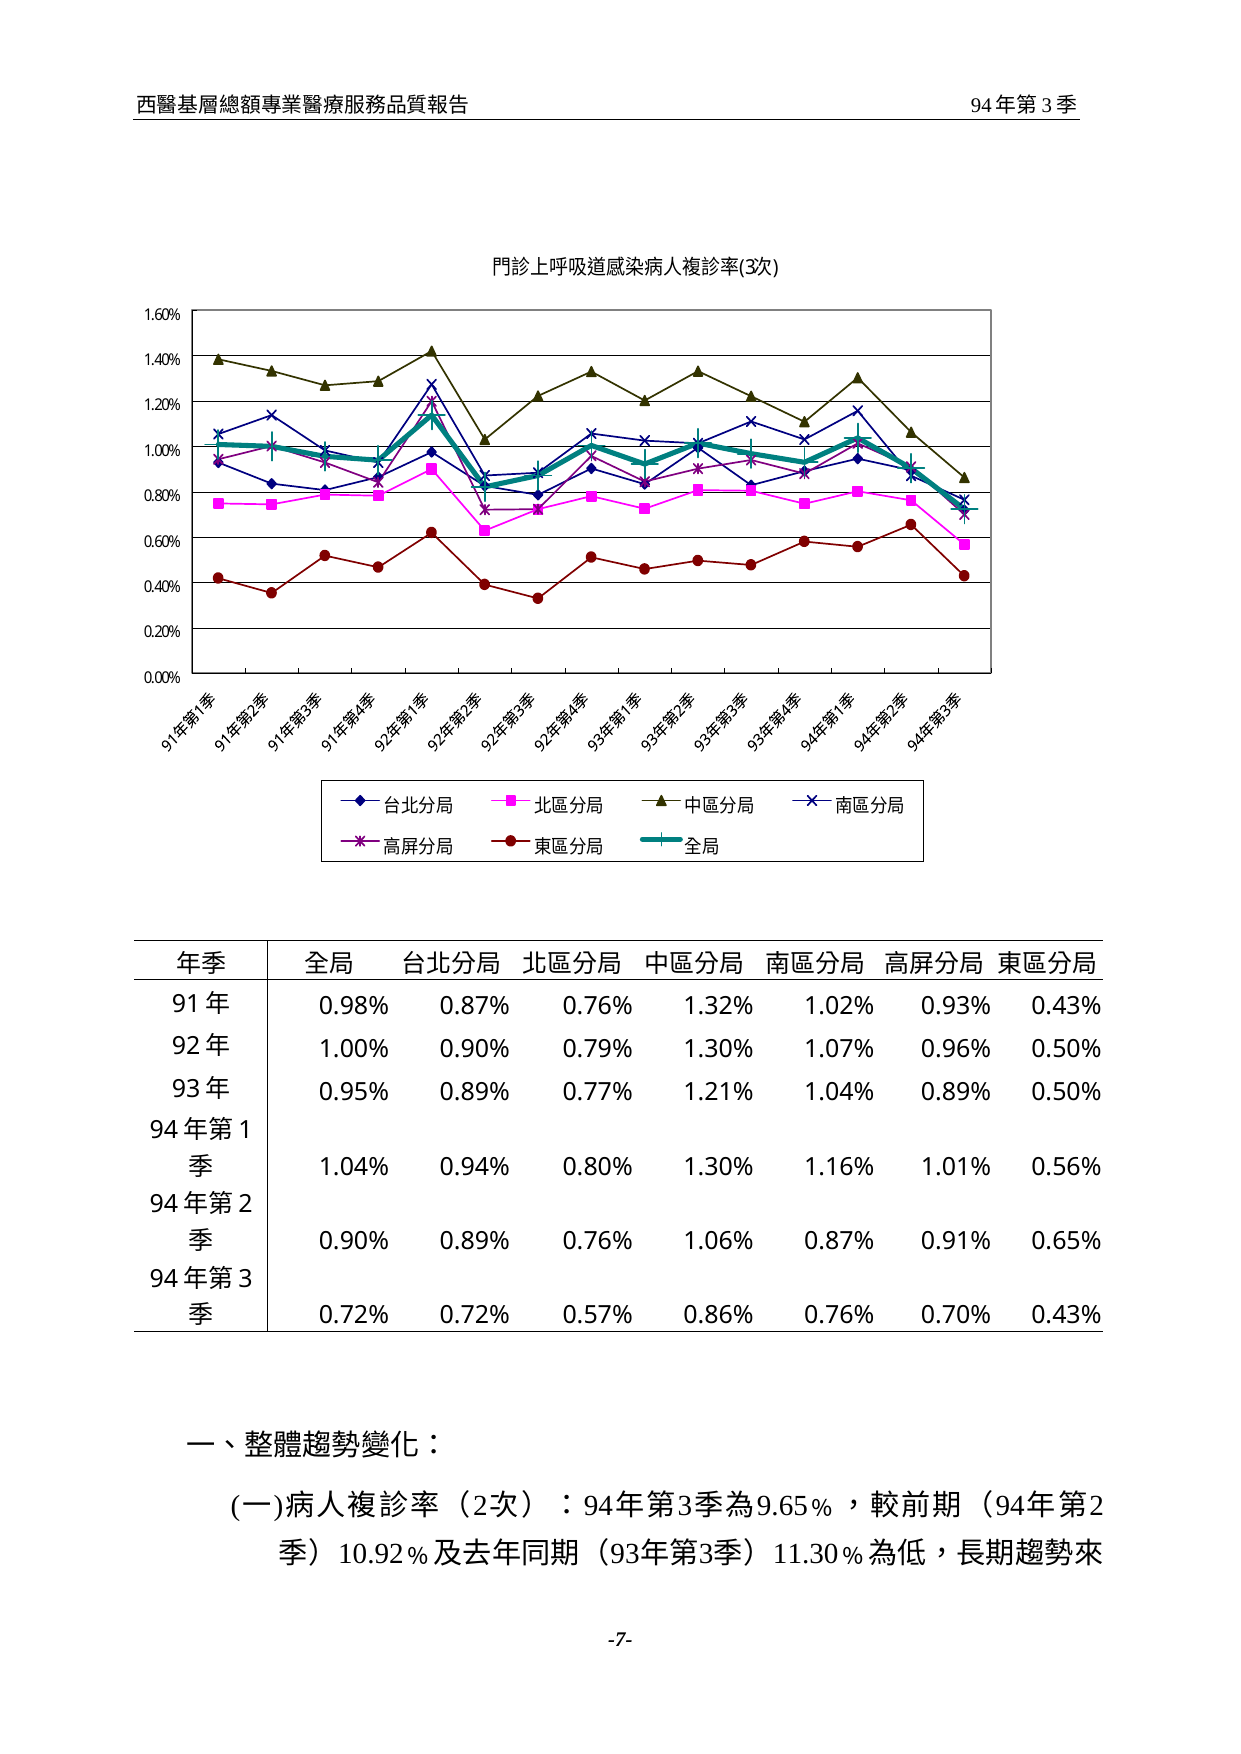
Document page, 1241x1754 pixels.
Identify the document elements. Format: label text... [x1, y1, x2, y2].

table_cell 0.56% [993, 1108, 1103, 1182]
table_cell 0.91% [876, 1182, 992, 1256]
table_cell 1.02% [755, 980, 876, 1022]
table_cell 0.43% [993, 1256, 1103, 1331]
table_cell 94年第3季 [134, 1256, 267, 1331]
table_cell 0.65% [993, 1182, 1103, 1256]
table_cell 0.90% [390, 1022, 511, 1064]
table_cell 0.72% [390, 1256, 511, 1331]
table_cell 0.70% [876, 1256, 992, 1331]
text 一、整體趨勢變化： [186, 1417, 1104, 1465]
table_cell 0.89% [390, 1182, 511, 1256]
table_cell 0.93% [876, 980, 992, 1022]
table_cell 0.87% [390, 980, 511, 1022]
table_cell 0.98% [268, 980, 390, 1022]
table_cell 94年第1季 [134, 1108, 267, 1182]
table_cell 0.95% [268, 1064, 390, 1108]
table_cell 0.94% [390, 1108, 511, 1182]
table_cell 94年第2季 [134, 1182, 267, 1256]
table_cell 91年 [134, 980, 267, 1022]
table_cell 1.07% [755, 1022, 876, 1064]
table_cell 1.21% [634, 1064, 755, 1108]
table_cell 1.04% [268, 1108, 390, 1182]
table_cell 0.89% [390, 1064, 511, 1108]
table_cell 0.76% [511, 1182, 634, 1256]
text (一)病人複診率（2次）：94年第3季為9.65﹪，較前期（94年第2季）10.92﹪及去年同期（93年第3季）11.30﹪為低，長期趨勢來看，除92年第1季、93年第4季、94年第1季秋冬季節有些微上升外，其餘變化不大。 [230, 1477, 1104, 1573]
table_cell 92年 [134, 1022, 267, 1064]
table_cell 0.87% [755, 1182, 876, 1256]
table_cell 1.06% [634, 1182, 755, 1256]
table_cell 0.79% [511, 1022, 634, 1064]
table_header 台北分局 [390, 941, 511, 979]
table_cell 0.77% [511, 1064, 634, 1108]
table_cell 0.57% [511, 1256, 634, 1331]
table_cell 0.90% [268, 1182, 390, 1256]
table_cell 0.76% [511, 980, 634, 1022]
table_header 東區分局 [993, 941, 1103, 979]
table_header 全局 [268, 941, 390, 979]
table_cell 1.01% [876, 1108, 992, 1182]
table_cell 0.43% [993, 980, 1103, 1022]
table_cell 0.80% [511, 1108, 634, 1182]
table_cell 0.86% [634, 1256, 755, 1331]
table_cell 1.00% [268, 1022, 390, 1064]
table_cell 0.76% [755, 1256, 876, 1331]
table_cell 0.50% [993, 1064, 1103, 1108]
table_cell 1.16% [755, 1108, 876, 1182]
table_cell 1.04% [755, 1064, 876, 1108]
table_cell 0.72% [268, 1256, 390, 1331]
table_cell 1.30% [634, 1108, 755, 1182]
table_cell 1.30% [634, 1022, 755, 1064]
table_header 中區分局 [634, 941, 755, 979]
table_header 高屏分局 [876, 941, 992, 979]
table_header 南區分局 [755, 941, 876, 979]
table_cell 93年 [134, 1064, 267, 1108]
table_header 年季 [134, 941, 267, 979]
table_cell 0.89% [876, 1064, 992, 1108]
table_cell 1.32% [634, 980, 755, 1022]
table_cell 0.96% [876, 1022, 992, 1064]
table_header 北區分局 [511, 941, 634, 979]
table_cell 0.50% [993, 1022, 1103, 1064]
